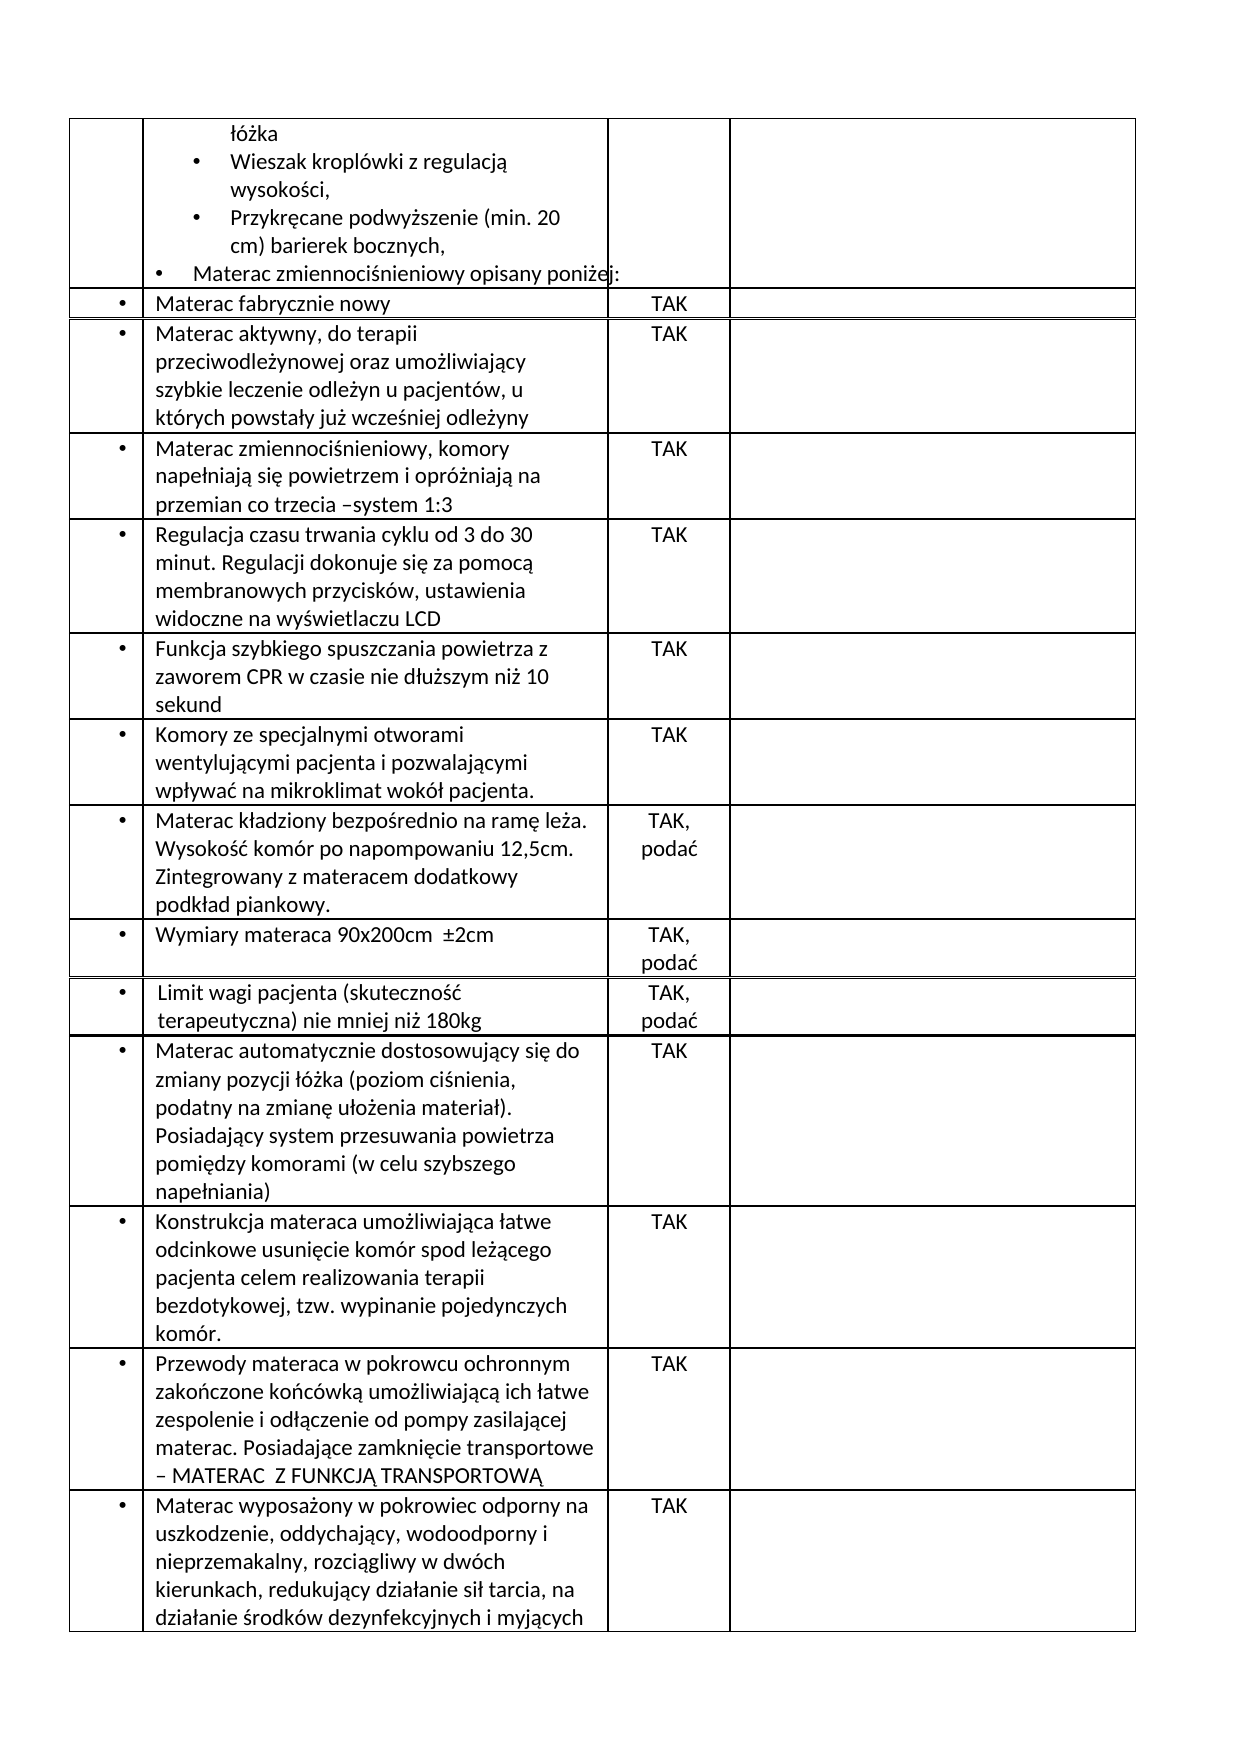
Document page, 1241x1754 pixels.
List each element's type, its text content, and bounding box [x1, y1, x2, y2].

table_cell [731, 979, 1135, 1034]
table_cell [70, 1207, 142, 1347]
table_cell [70, 1037, 142, 1205]
table_cell Materac zmiennociśnieniowy, komory napełniają się powietrzem i opróżniają na przemian co trzecia –system 1:3 [144, 434, 607, 518]
table_cell [70, 289, 142, 317]
table_cell TAK, podać [609, 806, 729, 918]
table_cell TAK [609, 1037, 729, 1205]
table_cell [70, 119, 142, 287]
table_cell [70, 1491, 142, 1631]
table_cell Komory ze specjalnymi otworami wentylującymi pacjenta i pozwalającymi wpływać na mikroklimat wokół pacjenta. [144, 720, 607, 804]
table_cell [731, 634, 1135, 718]
table_cell TAK [609, 1491, 729, 1631]
table_cell [70, 634, 142, 718]
table_cell [731, 119, 1135, 287]
table_cell [731, 320, 1135, 432]
table_cell [731, 434, 1135, 518]
table_cell [731, 806, 1135, 918]
table_cell Funkcja szybkiego spuszczania powietrza z zaworem CPR w czasie nie dłuższym niż 10 sekund [144, 634, 607, 718]
table_cell [70, 320, 142, 432]
table_cell [70, 720, 142, 804]
table_cell TAK [609, 634, 729, 718]
table_cell Materac fabrycznie nowy [144, 289, 607, 317]
table_cell TAK [609, 320, 729, 432]
table_cell Materac aktywny, do terapii przeciwodleżynowej oraz umożliwiający szybkie leczenie odleżyn u pacjentów, u których powstały już wcześniej odleżyny [144, 320, 607, 432]
table_cell Materac kładziony bezpośrednio na ramę leża. Wysokość komór po napompowaniu 12,5cm. Zintegrowany z materacem dodatkowy podkład piankowy. [144, 806, 607, 918]
table_cell Regulacja czasu trwania cyklu od 3 do 30 minut. Regulacji dokonuje się za pomocą membranowych przycisków, ustawienia widoczne na wyświetlaczu LCD [144, 520, 607, 632]
table_cell Tak [609, 119, 729, 287]
table_cell [70, 434, 142, 518]
table_cell [70, 1349, 142, 1489]
table_cell [70, 979, 142, 1034]
table_cell TAK [609, 520, 729, 632]
table_cell [731, 1207, 1135, 1347]
table_cell [731, 289, 1135, 317]
table_cell Wymiary materaca 90x200cm ±2cm [144, 920, 607, 976]
table_cell TAK [609, 1207, 729, 1347]
table_cell TAK, podać [609, 920, 729, 976]
table_cell wyposażenie: Tworzywowe haczyki na worki urologiczne – 2szt po każdej stronie łóżka Wieszak kroplówki z regulacją wysokości, Przykręcane podwyższenie (min. 20 cm) barierek bocznych, Materac zmiennociśnieniowy opisany poniżej: [144, 119, 607, 287]
table_cell TAK [609, 720, 729, 804]
table_cell Konstrukcja materaca umożliwiająca łatwe odcinkowe usunięcie komór spod leżącego pacjenta celem realizowania terapii bezdotykowej, tzw. wypinanie pojedynczych komór. [144, 1207, 607, 1347]
table_cell TAK [609, 1349, 729, 1489]
table_cell [731, 1491, 1135, 1631]
table_cell [70, 920, 142, 976]
table_cell TAK, podać [609, 979, 729, 1034]
table_cell Materac automatycznie dostosowujący się do zmiany pozycji łóżka (poziom ciśnienia, podatny na zmianę ułożenia materiał). Posiadający system przesuwania powietrza pomiędzy komorami (w celu szybszego napełniania) [144, 1037, 607, 1205]
table_cell Materac wyposażony w pokrowiec odporny na uszkodzenie, oddychający, wodoodporny i nieprzemakalny, rozciągliwy w dwóch kierunkach, redukujący działanie sił tarcia, na działanie środków dezynfekcyjnych i myjących [144, 1491, 607, 1631]
table_cell [731, 520, 1135, 632]
table_cell Przewody materaca w pokrowcu ochronnym zakończone końcówką umożliwiającą ich łatwe zespolenie i odłączenie od pompy zasilającej materac. Posiadające zamknięcie transportowe – MATERAC Z FUNKCJĄ TRANSPORTOWĄ [144, 1349, 607, 1489]
table_cell TAK [609, 434, 729, 518]
table_cell [731, 720, 1135, 804]
table_cell [731, 1037, 1135, 1205]
table_cell TAK [609, 289, 729, 317]
table_cell Limit wagi pacjenta (skuteczność terapeutyczna) nie mniej niż 180kg [144, 979, 607, 1034]
table_cell [70, 520, 142, 632]
table_cell [70, 806, 142, 918]
table_cell [731, 1349, 1135, 1489]
table_cell [731, 920, 1135, 976]
